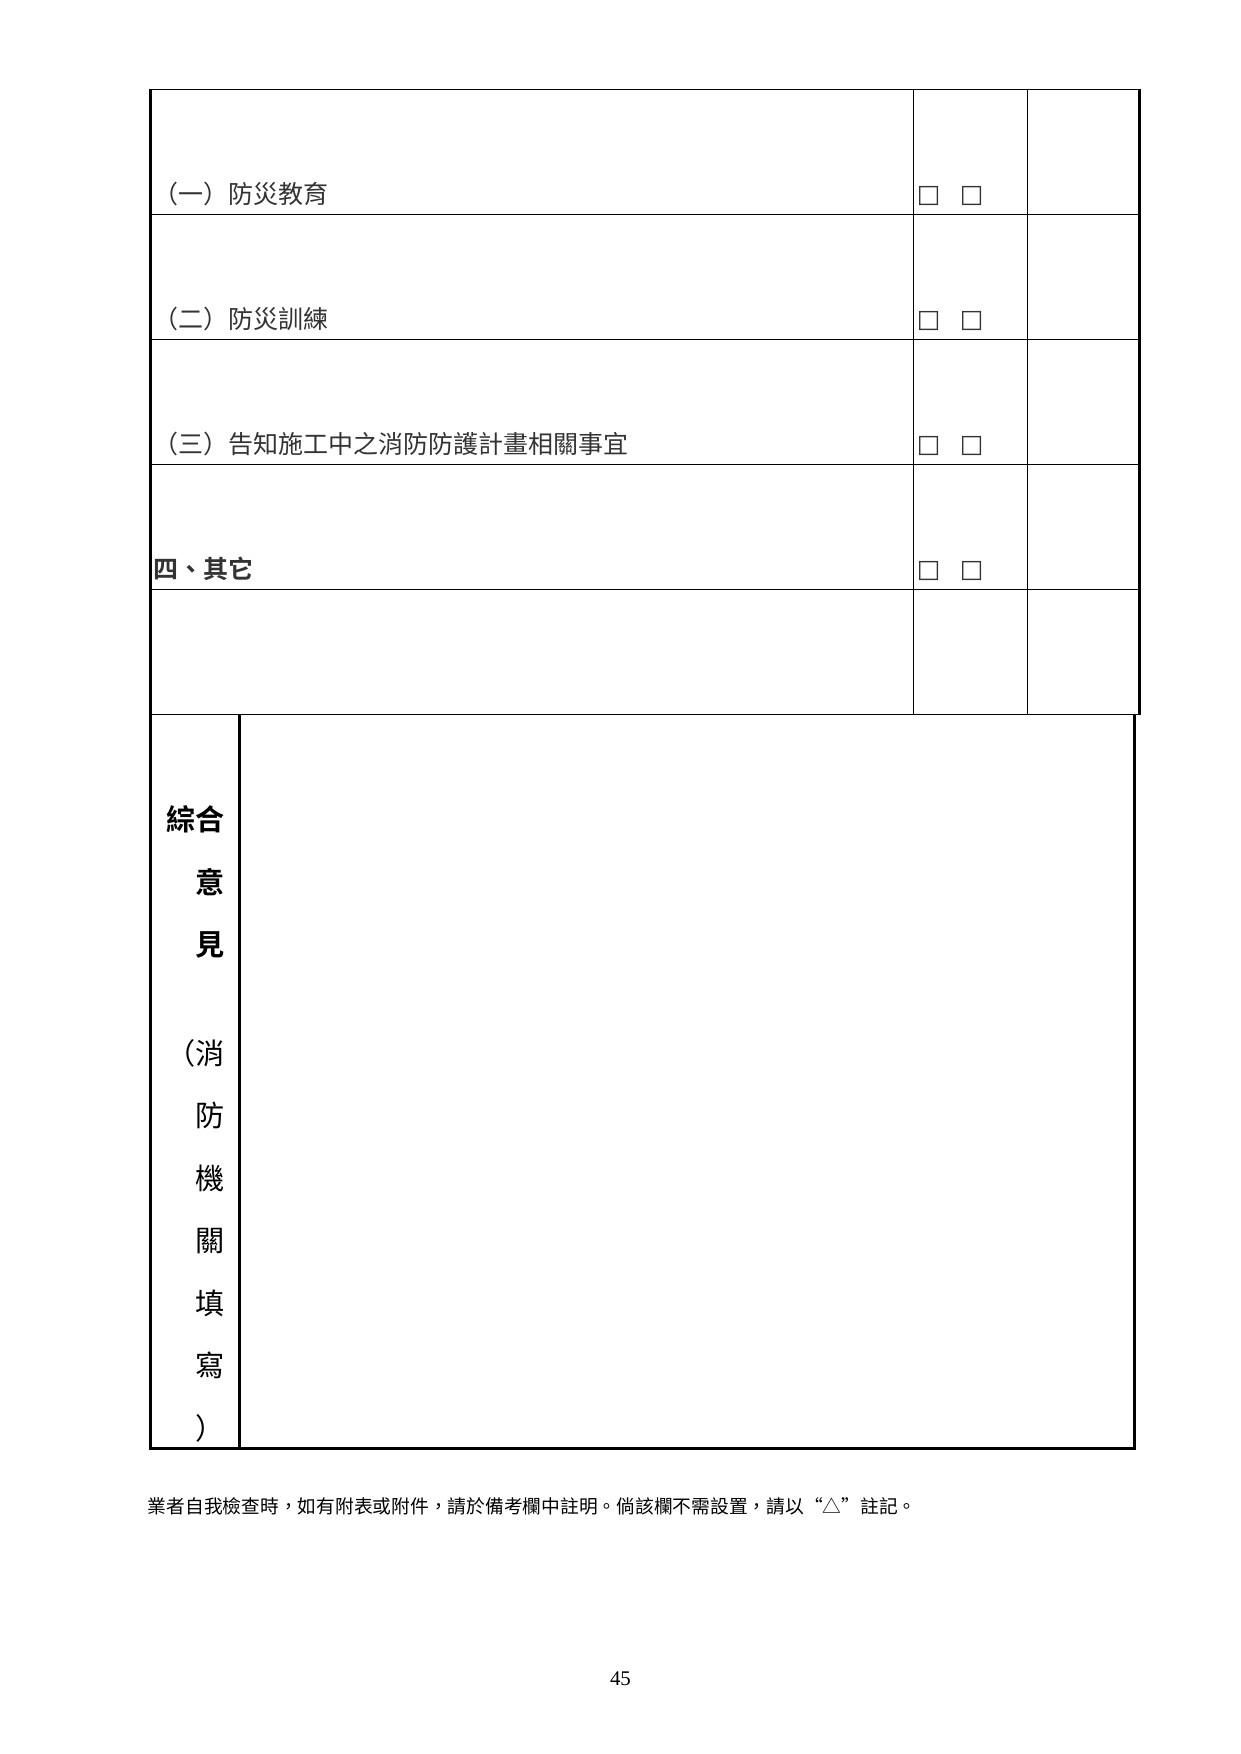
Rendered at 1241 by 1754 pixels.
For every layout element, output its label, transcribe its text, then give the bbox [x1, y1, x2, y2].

table_cell [1028, 90, 1138, 214]
table_cell □ □ [914, 340, 1027, 464]
table_cell 四、其它 [152, 465, 913, 589]
table_cell 綜合意見 （消防機關填寫） [152, 715, 238, 1447]
table_cell □ □ [914, 215, 1027, 339]
table_cell （一）防災教育 [152, 90, 913, 214]
table_cell □ □ [914, 90, 1027, 214]
table_cell [241, 715, 1133, 1447]
table_cell [152, 590, 913, 714]
table_cell [1028, 215, 1138, 339]
table_cell [1028, 590, 1138, 714]
table_cell □ □ [914, 465, 1027, 589]
table_cell （三）告知施工中之消防防護計畫相關事宜 [152, 340, 913, 464]
table_cell [914, 590, 1027, 714]
table_cell [1028, 340, 1138, 464]
text 業者自我檢查時，如有附表或附件，請於備考欄中註明。倘該欄不需設置，請以“△”註記。 [148, 1464, 1092, 1526]
table_cell [1028, 465, 1138, 589]
table_cell （二）防災訓練 [152, 215, 913, 339]
